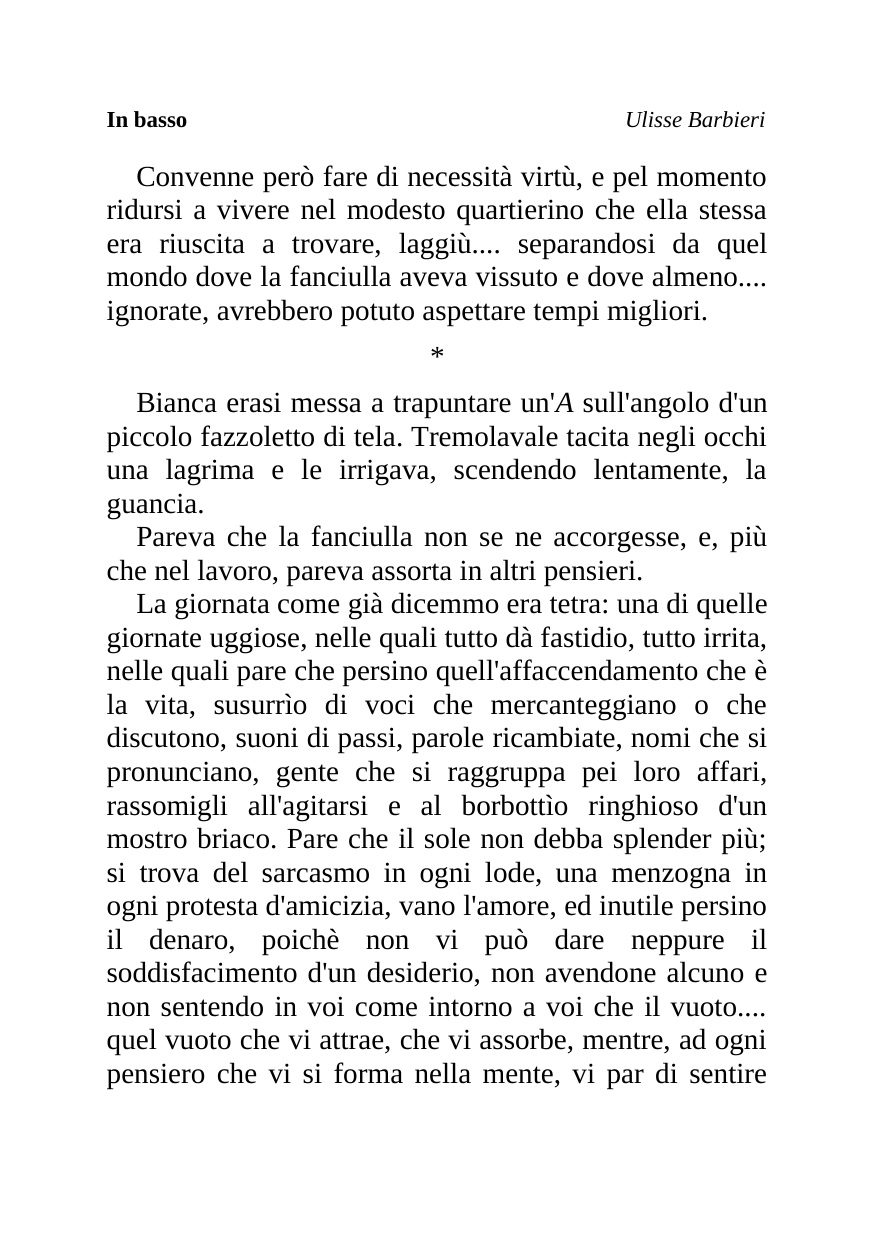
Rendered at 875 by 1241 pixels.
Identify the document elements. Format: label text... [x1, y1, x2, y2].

text Pareva che la fanciulla non se ne accorgesse, e, più che nel lavoro, pareva assorta in altri pensieri. [106, 519, 768, 586]
text Bianca erasi messa a trapuntare un'A sull'angolo d'un piccolo fazzoletto di tela. Tremolavale tacita negli occhi una lagrima e le irrigava, scendendo lentamente, la guancia. [106, 385, 768, 519]
text Convenne però fare di necessità virtù, e pel momento ridursi a vivere nel modesto quartierino che ella stessa era riuscita a trovare, laggiù.... separandosi da quel mondo dove la fanciulla aveva vissuto e dove almeno.... ignorate, avrebbero potuto aspettare tempi migliori. [106, 159, 768, 327]
text La giornata come già dicemmo era tetra: una di quelle giornate uggiose, nelle quali tutto dà fastidio, tutto irrita, nelle quali pare che persino quell'affaccendamento che è la vita, susurrìo di voci che mercanteggiano o che discutono, suoni di passi, parole ricambiate, nomi che si pronunciano, gente che si raggruppa pei loro affari, rassomigli all'agitarsi e al borbottìo ringhioso d'un mostro briaco. Pare che il sole non debba splender più; si trova del sarcasmo in ogni lode, una menzogna in ogni protesta d'amicizia, vano l'amore, ed inutile persino il denaro, poichè non vi può dare neppure il soddisfacimento d'un desiderio, non avendone alcuno e non sentendo in voi come intorno a voi che il vuoto.... quel vuoto che vi attrae, che vi assorbe, mentre, ad ogni pensiero che vi si forma nella mente, vi par di sentire [106, 586, 768, 1089]
text * [106, 339, 768, 373]
